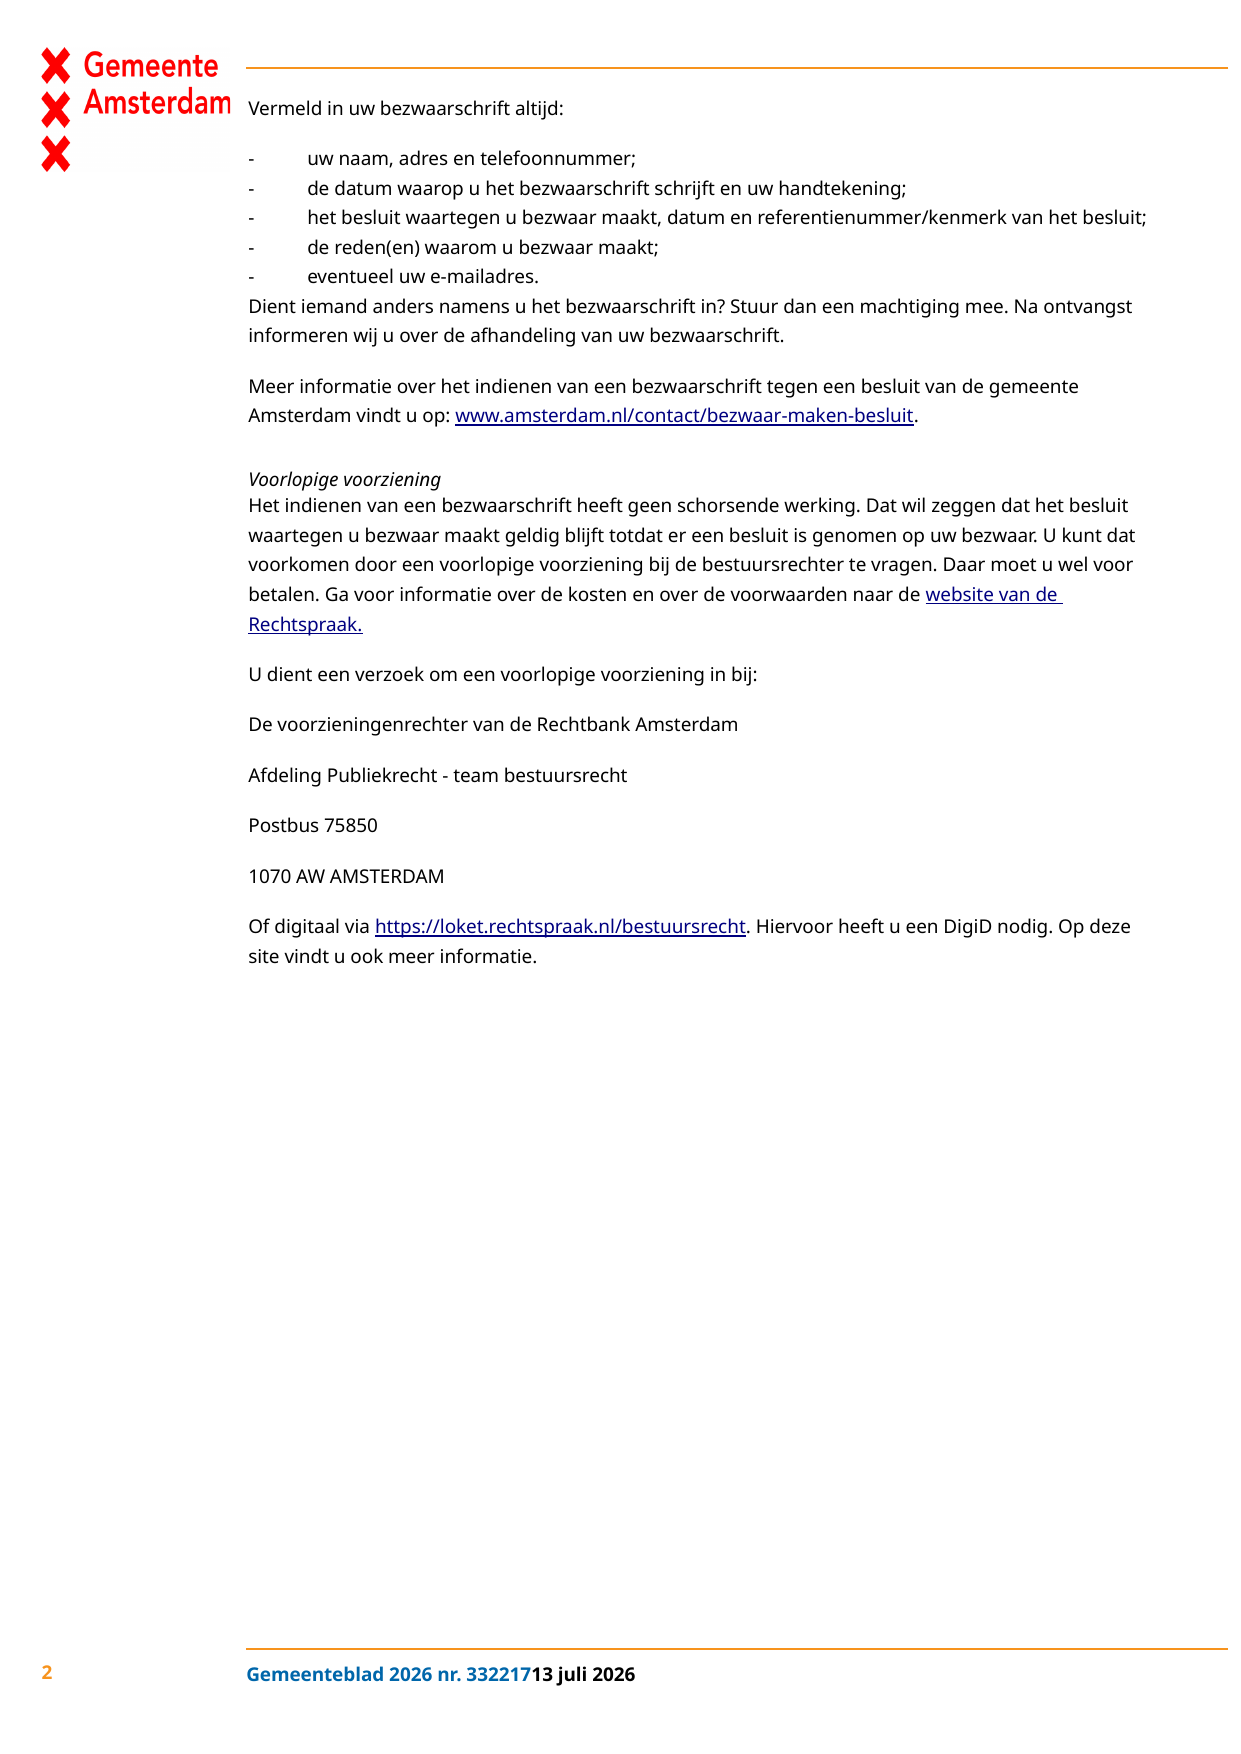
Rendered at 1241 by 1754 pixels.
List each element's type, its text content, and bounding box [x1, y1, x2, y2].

text De voorzieningenrechter van de Rechtbank Amsterdam [248, 712, 1152, 737]
text Het indienen van een bezwaarschrift heeft geen schorsende werking. Dat wil zeggen dat het besluit waartegen u bezwaar maakt geldig blijft totdat er een besluit is genomen op uw bezwaar. U kunt dat voorkomen door een voorlopige voorziening bij de bestuursrechter te vragen. Daar moet u wel voor betalen. Ga voor informatie over de kosten en over de voorwaarden naar de website van de Rechtspraak. [248, 492, 1152, 636]
text Voorlopige voorziening [248, 467, 1152, 492]
text Postbus 75850 [248, 812, 1152, 838]
text Afdeling Publiekrecht - team bestuursrecht [248, 762, 1152, 788]
list de reden(en) waarom u bezwaar maakt; [248, 234, 1152, 260]
text Meer informatie over het indienen van een bezwaarschrift tegen een besluit van de gemeente Amsterdam vindt u op: www.amsterdam.nl/contact/bezwaar-maken-besluit. [248, 373, 1152, 428]
picture [41, 47, 231, 172]
list uw naam, adres en telefoonnummer; [248, 145, 1152, 171]
text Dient iemand anders namens u het bezwaarschrift in? Stuur dan een machtiging mee. Na ontvangst informeren wij u over de afhandeling van uw bezwaarschrift. [248, 293, 1152, 348]
text Of digitaal via https://loket.rechtspraak.nl/bestuursrecht. Hiervoor heeft u een DigiD nodig. Op deze site vindt u ook meer informatie. [248, 913, 1152, 968]
list eventueel uw e-mailadres. [248, 263, 1152, 289]
text U dient een verzoek om een voorlopige voorziening in bij: [248, 661, 1152, 687]
text 1070 AW AMSTERDAM [248, 863, 1152, 888]
list de datum waarop u het bezwaarschrift schrijft en uw handtekening; [248, 175, 1152, 201]
list het besluit waartegen u bezwaar maakt, datum en referentienummer/kenmerk van het besluit; [248, 204, 1152, 230]
text Vermeld in uw bezwaarschrift altijd: [248, 95, 1152, 121]
